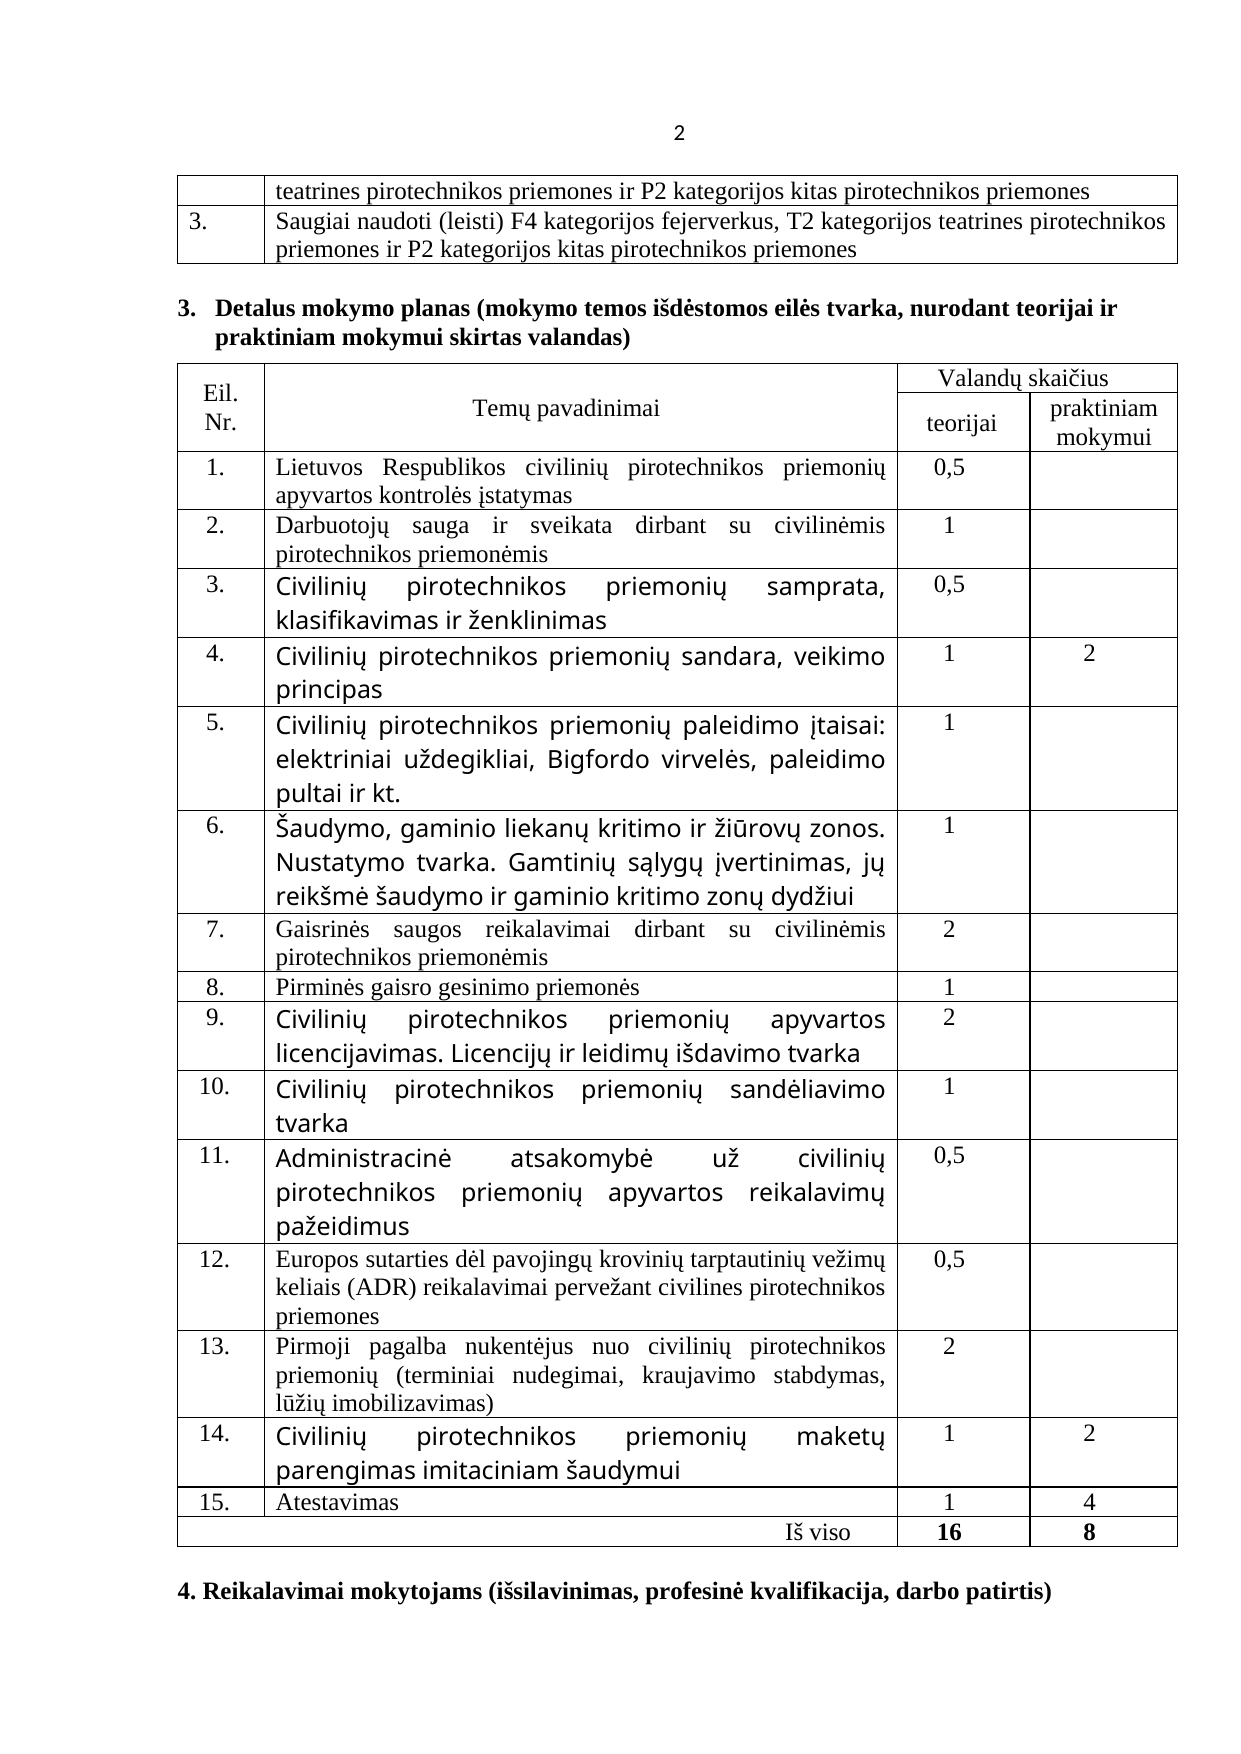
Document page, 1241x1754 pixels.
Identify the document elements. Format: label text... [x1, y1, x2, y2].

table_cell 1 [898, 1071, 1029, 1139]
table_cell 3. [178, 206, 264, 263]
table_cell 7. [178, 914, 264, 971]
text 3. Detalus mokymo planas (mokymo temos išdėstomos eilės tvarka, nurodant teorijai ir praktiniam mokymui skirtas valandas) [177, 293, 1152, 351]
table_cell 1 [898, 1488, 1029, 1516]
table_cell [1031, 1071, 1177, 1139]
table_cell Civilinių pirotechnikos priemonių apyvartos licencijavimas. Licencijų ir leidimų išdavimo tvarka [265, 1002, 897, 1070]
table_header Valandų skaičius [898, 364, 1177, 392]
table_cell Lietuvos Respublikos civilinių pirotechnikos priemonių apyvartos kontrolės įstatymas [265, 452, 897, 509]
table_cell 16 [898, 1517, 1029, 1546]
table_cell 1 [898, 510, 1029, 568]
table_cell 2 [898, 914, 1029, 971]
table_cell 8. [178, 972, 264, 1001]
table_cell [1031, 452, 1177, 509]
table_cell 1 [898, 1418, 1029, 1486]
table_cell [1031, 569, 1177, 637]
table_cell 9. [178, 1002, 264, 1070]
table_cell 0,5 [898, 1244, 1029, 1330]
table_cell Civilinių pirotechnikos priemonių samprata, klasifikavimas ir ženklinimas [265, 569, 897, 637]
table_cell [1031, 1002, 1177, 1070]
table_cell 2 [1031, 638, 1177, 706]
table_cell Civilinių pirotechnikos priemonių sandėliavimo tvarka [265, 1071, 897, 1139]
table_cell Civilinių pirotechnikos priemonių maketų parengimas imitaciniam šaudymui [265, 1418, 897, 1486]
table_cell [178, 176, 264, 205]
table_cell 1 [898, 707, 1029, 809]
table_cell 1 [898, 811, 1029, 913]
table_cell 4. [178, 638, 264, 706]
table_cell 13. [178, 1331, 264, 1417]
table_cell [1031, 1244, 1177, 1330]
table_cell [1031, 510, 1177, 568]
table_cell Pirmoji pagalba nukentėjus nuo civilinių pirotechnikos priemonių (terminiai nudegimai, kraujavimo stabdymas, lūžių imobilizavimas) [265, 1331, 897, 1417]
table_cell 1. [178, 452, 264, 509]
table_cell 8 [1031, 1517, 1177, 1546]
table_cell 10. [178, 1071, 264, 1139]
table_header Temų pavadinimai [265, 364, 897, 451]
table_cell Darbuotojų sauga ir sveikata dirbant su civilinėmis pirotechnikos priemonėmis [265, 510, 897, 568]
table_cell Iš viso [178, 1517, 897, 1546]
table_cell Civilinių pirotechnikos priemonių paleidimo įtaisai: elektriniai uždegikliai, Bigfordo virvelės, paleidimo pultai ir kt. [265, 707, 897, 809]
table_cell 2 [1031, 1418, 1177, 1486]
table_cell [1031, 707, 1177, 809]
text 4. Reikalavimai mokytojams (išsilavinimas, profesinė kvalifikacija, darbo patirtis) [177, 1576, 1181, 1604]
table_cell [1031, 1331, 1177, 1417]
table_cell Civilinių pirotechnikos priemonių sandara, veikimo principas [265, 638, 897, 706]
table_cell 12. [178, 1244, 264, 1330]
table_cell teatrines pirotechnikos priemones ir P2 kategorijos kitas pirotechnikos priemones [265, 176, 1177, 205]
table_cell Atestavimas [265, 1488, 897, 1516]
table_cell [1031, 972, 1177, 1001]
table_cell 6. [178, 811, 264, 913]
table_cell 5. [178, 707, 264, 809]
table_cell Saugiai naudoti (leisti) F4 kategorijos fejerverkus, T2 kategorijos teatrines pirotechnikos priemones ir P2 kategorijos kitas pirotechnikos priemones [265, 206, 1177, 263]
table_cell Pirminės gaisro gesinimo priemonės [265, 972, 897, 1001]
table_cell Europos sutarties dėl pavojingų krovinių tarptautinių vežimų keliais (ADR) reikalavimai pervežant civilines pirotechnikos priemones [265, 1244, 897, 1330]
table_cell 4 [1031, 1488, 1177, 1516]
table_cell Šaudymo, gaminio liekanų kritimo ir žiūrovų zonos. Nustatymo tvarka. Gamtinių sąlygų įvertinimas, jų reikšmė šaudymo ir gaminio kritimo zonų dydžiui [265, 811, 897, 913]
table_cell 2 [898, 1331, 1029, 1417]
table_cell 0,5 [898, 452, 1029, 509]
table_cell 2 [898, 1002, 1029, 1070]
table_cell [1031, 1140, 1177, 1243]
table_cell 3. [178, 569, 264, 637]
table_cell 0,5 [898, 569, 1029, 637]
table_cell [1031, 811, 1177, 913]
table_cell Gaisrinės saugos reikalavimai dirbant su civilinėmis pirotechnikos priemonėmis [265, 914, 897, 971]
table_cell Administracinė atsakomybė už civilinių pirotechnikos priemonių apyvartos reikalavimų pažeidimus [265, 1140, 897, 1243]
table_cell 15. [178, 1488, 264, 1516]
table_cell [1031, 914, 1177, 971]
table_cell teorijai [898, 393, 1029, 451]
table_cell 1 [898, 638, 1029, 706]
table_cell 14. [178, 1418, 264, 1486]
table_header Eil. Nr. [178, 364, 264, 451]
table_cell 0,5 [898, 1140, 1029, 1243]
table_cell praktiniam mokymui [1031, 393, 1177, 451]
table_cell 2. [178, 510, 264, 568]
table_cell 1 [898, 972, 1029, 1001]
table_cell 11. [178, 1140, 264, 1243]
